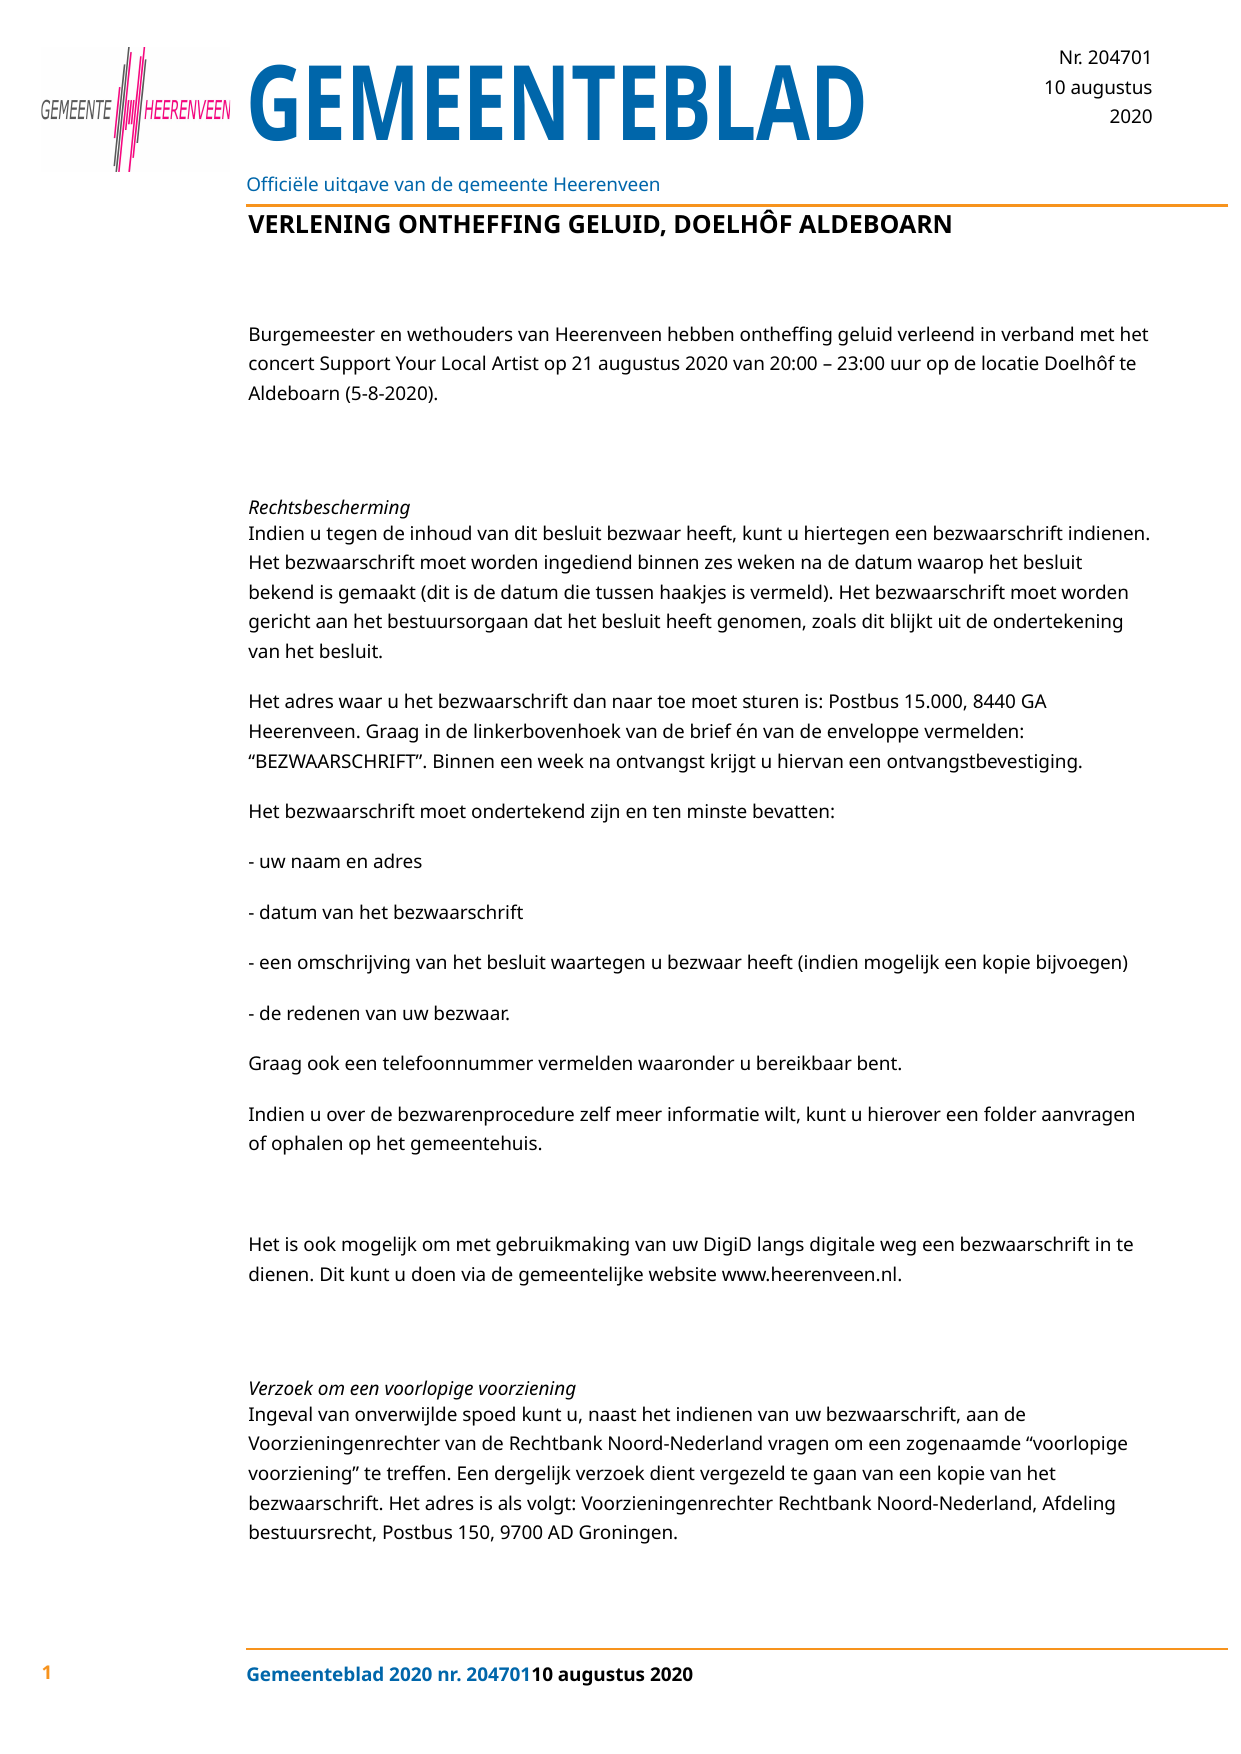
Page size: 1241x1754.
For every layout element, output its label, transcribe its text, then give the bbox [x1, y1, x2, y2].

text Ingeval van onverwijlde spoed kunt u, naast het indienen van uw bezwaarschrift, aan de Voorzieningenrechter van de Rechtbank Noord-Nederland vragen om een zogenaamde “voorlopige voorziening” te treffen. Een dergelijk verzoek dient vergezeld te gaan van een kopie van het bezwaarschrift. Het adres is als volgt: Voorzieningenrechter Rechtbank Noord-Nederland, Afdeling bestuursrecht, Postbus 150, 9700 AD Groningen. [248, 1401, 1152, 1545]
text - een omschrijving van het besluit waartegen u bezwaar heeft (indien mogelijk een kopie bijvoegen) [248, 949, 1152, 975]
text Rechtsbescherming [248, 494, 1152, 520]
text Het adres waar u het bezwaarschrift dan naar toe moet sturen is: Postbus 15.000, 8440 GA Heerenveen. Graag in de linkerbovenhoek van de brief én van de enveloppe vermelden: “BEZWAARSCHRIFT”. Binnen een week na ontvangst krijgt u hiervan een ontvangstbevestiging. [248, 689, 1152, 774]
text - uw naam en adres [248, 849, 1152, 874]
text Het bezwaarschrift moet ondertekend zijn en ten minste bevatten: [248, 798, 1152, 824]
text Burgemeester en wethouders van Heerenveen hebben ontheffing geluid verleend in verband met het concert Support Your Local Artist op 21 augustus 2020 van 20:00 – 23:00 uur op de locatie Doelhôf te Aldeboarn (5-8-2020). [248, 321, 1152, 406]
picture [41, 47, 231, 172]
text VERLENING ONTHEFFING GELUID, DOELHÔF ALDEBOARN [248, 207, 1152, 241]
text Graag ook een telefoonnummer vermelden waaronder u bereikbaar bent. [248, 1050, 1152, 1076]
text Indien u tegen de inhoud van dit besluit bezwaar heeft, kunt u hiertegen een bezwaarschrift indienen. Het bezwaarschrift moet worden ingediend binnen zes weken na de datum waarop het besluit bekend is gemaakt (dit is de datum die tussen haakjes is vermeld). Het bezwaarschrift moet worden gericht aan het bestuursorgaan dat het besluit heeft genomen, zoals dit blijkt uit de ondertekening van het besluit. [248, 520, 1152, 664]
text - de redenen van uw bezwaar. [248, 1000, 1152, 1026]
text Het is ook mogelijk om met gebruikmaking van uw DigiD langs digitale weg een bezwaarschrift in te dienen. Dit kunt u doen via de gemeentelijke website www.heerenveen.nl. [248, 1231, 1152, 1287]
text - datum van het bezwaarschrift [248, 899, 1152, 925]
text Indien u over de bezwarenprocedure zelf meer informatie wilt, kunt u hierover een folder aanvragen of ophalen op het gemeentehuis. [248, 1101, 1152, 1156]
text Verzoek om een voorlopige voorziening [248, 1375, 1152, 1401]
